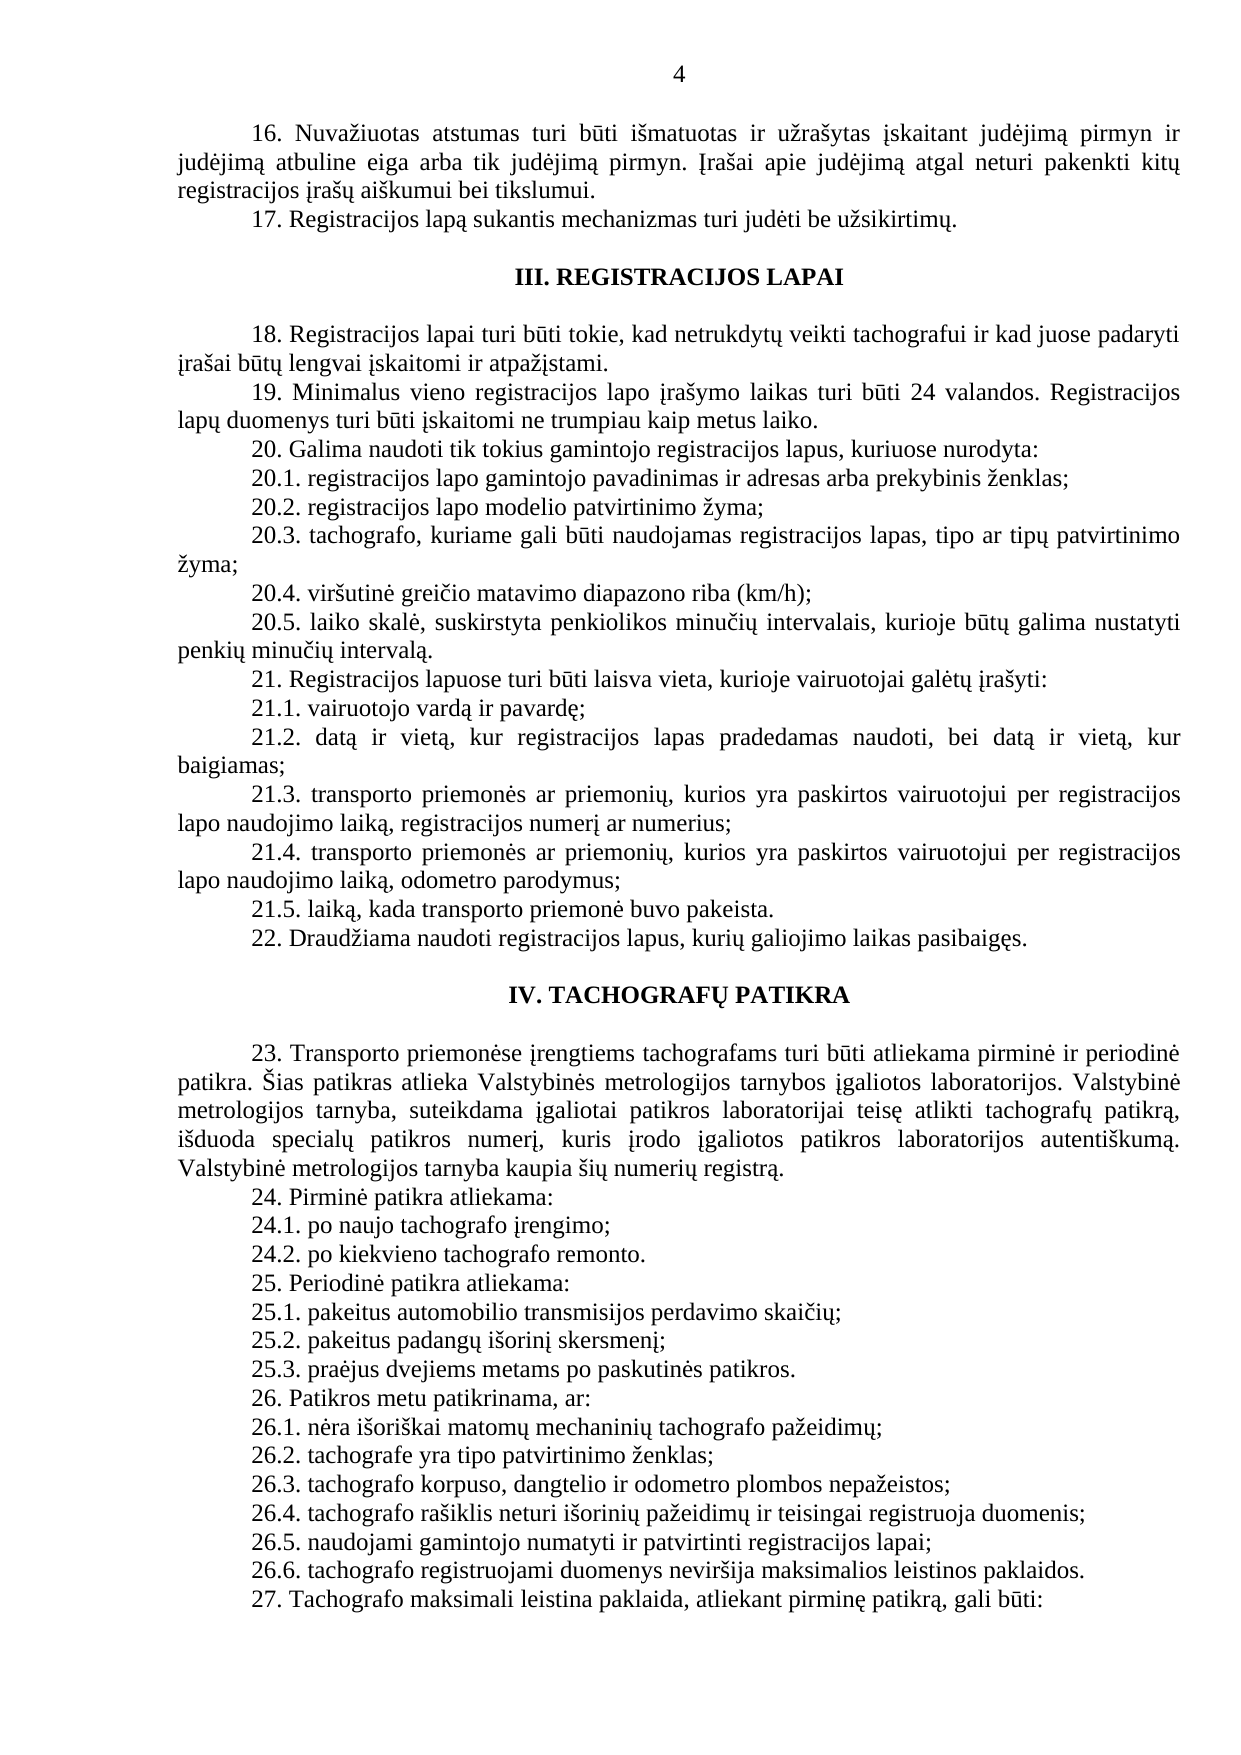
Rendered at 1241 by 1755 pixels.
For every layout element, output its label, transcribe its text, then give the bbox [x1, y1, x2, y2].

text 26.4. tachografo rašiklis neturi išorinių pažeidimų ir teisingai registruoja duomenis; [177, 1498, 1181, 1527]
text 26.3. tachografo korpuso, dangtelio ir odometro plombos nepažeistos; [177, 1469, 1181, 1498]
text 21.2. datą ir vietą, kur registracijos lapas pradedamas naudoti, bei datą ir vietą, kur baigiamas; [177, 722, 1181, 779]
text 25.2. pakeitus padangų išorinį skersmenį; [177, 1326, 1181, 1354]
text 26.5. naudojami gamintojo numatyti ir patvirtinti registracijos lapai; [177, 1527, 1181, 1556]
text 17. Registracijos lapą sukantis mechanizmas turi judėti be užsikirtimų. [177, 204, 1181, 233]
text 20.1. registracijos lapo gamintojo pavadinimas ir adresas arba prekybinis ženklas; [177, 463, 1181, 492]
text 21.5. laiką, kada transporto priemonė buvo pakeista. [177, 894, 1181, 923]
text 21.3. transporto priemonės ar priemonių, kurios yra paskirtos vairuotojui per registracijos lapo naudojimo laiką, registracijos numerį ar numerius; [177, 779, 1181, 837]
text 24.2. po kiekvieno tachografo remonto. [177, 1239, 1181, 1268]
text 25. Periodinė patikra atliekama: [177, 1268, 1181, 1297]
text 26. Patikros metu patikrinama, ar: [177, 1383, 1181, 1412]
text 24. Pirminė patikra atliekama: [177, 1182, 1181, 1211]
text 20.4. viršutinė greičio matavimo diapazono riba (km/h); [177, 578, 1181, 607]
text 25.3. praėjus dvejiems metams po paskutinės patikros. [177, 1354, 1181, 1383]
text 27. Tachografo maksimali leistina paklaida, atliekant pirminę patikrą, gali būti: [177, 1584, 1181, 1613]
text III. Registracijos lapai [177, 262, 1181, 291]
text 19. Minimalus vieno registracijos lapo įrašymo laikas turi būti 24 valandos. Registracijos lapų duomenys turi būti įskaitomi ne trumpiau kaip metus laiko. [177, 377, 1181, 434]
text IV. Tachografų patikra [177, 981, 1181, 1009]
text 22. Draudžiama naudoti registracijos lapus, kurių galiojimo laikas pasibaigęs. [177, 923, 1181, 952]
text 23. Transporto priemonėse įrengtiems tachografams turi būti atliekama pirminė ir periodinė patikra. Šias patikras atlieka Valstybinės metrologijos tarnybos įgaliotos laboratorijos. Valstybinė metrologijos tarnyba, suteikdama įgaliotai patikros laboratorijai teisę atlikti tachografų patikrą, išduoda specialų patikros numerį, kuris įrodo įgaliotos patikros laboratorijos autentiškumą. Valstybinė metrologijos tarnyba kaupia šių numerių registrą. [177, 1038, 1181, 1182]
text 20.5. laiko skalė, suskirstyta penkiolikos minučių intervalais, kurioje būtų galima nustatyti penkių minučių intervalą. [177, 607, 1181, 664]
text 21.4. transporto priemonės ar priemonių, kurios yra paskirtos vairuotojui per registracijos lapo naudojimo laiką, odometro parodymus; [177, 837, 1181, 894]
text 26.2. tachografe yra tipo patvirtinimo ženklas; [177, 1441, 1181, 1469]
text 20. Galima naudoti tik tokius gamintojo registracijos lapus, kuriuose nurodyta: [177, 434, 1181, 463]
text 21. Registracijos lapuose turi būti laisva vieta, kurioje vairuotojai galėtų įrašyti: [177, 664, 1181, 693]
text 25.1. pakeitus automobilio transmisijos perdavimo skaičių; [177, 1297, 1181, 1326]
text 20.3. tachografo, kuriame gali būti naudojamas registracijos lapas, tipo ar tipų patvirtinimo žyma; [177, 521, 1181, 578]
text 16. Nuvažiuotas atstumas turi būti išmatuotas ir užrašytas įskaitant judėjimą pirmyn ir judėjimą atbuline eiga arba tik judėjimą pirmyn. Įrašai apie judėjimą atgal neturi pakenkti kitų registracijos įrašų aiškumui bei tikslumui. [177, 118, 1181, 204]
text 20.2. registracijos lapo modelio patvirtinimo žyma; [177, 492, 1181, 521]
text 26.1. nėra išoriškai matomų mechaninių tachografo pažeidimų; [177, 1412, 1181, 1441]
text 26.6. tachografo registruojami duomenys neviršija maksimalios leistinos paklaidos. [177, 1556, 1181, 1584]
text 24.1. po naujo tachografo įrengimo; [177, 1211, 1181, 1239]
text 18. Registracijos lapai turi būti tokie, kad netrukdytų veikti tachografui ir kad juose padaryti įrašai būtų lengvai įskaitomi ir atpažįstami. [177, 319, 1181, 377]
text 21.1. vairuotojo vardą ir pavardę; [177, 693, 1181, 722]
